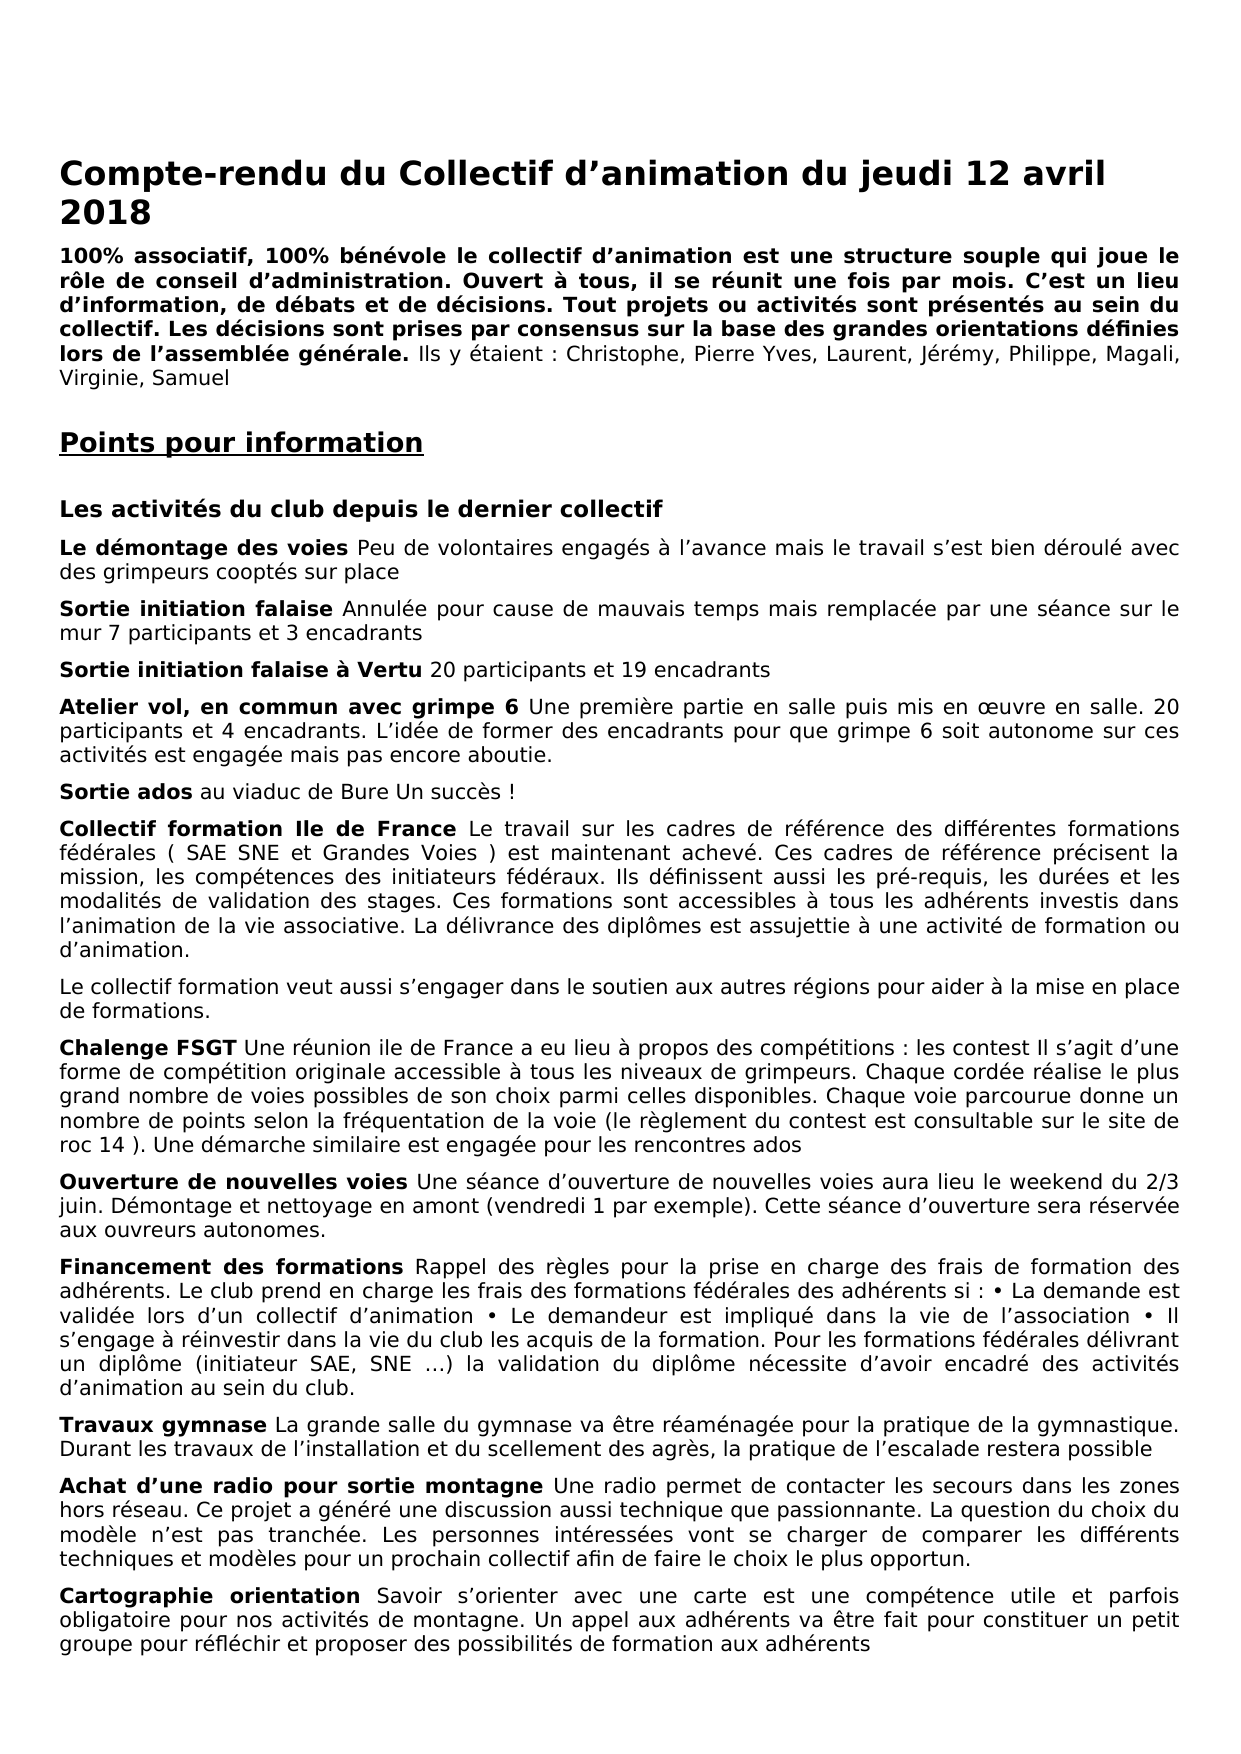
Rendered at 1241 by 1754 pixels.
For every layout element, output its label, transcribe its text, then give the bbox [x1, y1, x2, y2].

text Sortie ados au viaduc de Bure Un succès ! [59, 780, 1181, 804]
text Atelier vol, en commun avec grimpe 6 Une première partie en salle puis mis en œuvre en salle. 20 participants et 4 encadrants. L’idée de former des encadrants pour que grimpe 6 soit autonome sur ces activités est engagée mais pas encore aboutie. [59, 695, 1181, 767]
text Ouverture de nouvelles voies Une séance d’ouverture de nouvelles voies aura lieu le weekend du 2/3 juin. Démontage et nettoyage en amont (vendredi 1 par exemple). Cette séance d’ouverture sera réservée aux ouvreurs autonomes. [59, 1170, 1181, 1243]
text Collectif formation Ile de France Le travail sur les cadres de référence des différentes formations fédérales ( SAE SNE et Grandes Voies ) est maintenant achevé. Ces cadres de référence précisent la mission, les compétences des initiateurs fédéraux. Ils définissent aussi les pré-requis, les durées et les modalités de validation des stages. Ces formations sont accessibles à tous les adhérents investis dans l’animation de la vie associative. La délivrance des diplômes est assujettie à une activité de formation ou d’animation. [59, 817, 1181, 962]
text Chalenge FSGT Une réunion ile de France a eu lieu à propos des compétitions : les contest Il s’agit d’une forme de compétition originale accessible à tous les niveaux de grimpeurs. Chaque cordée réalise le plus grand nombre de voies possibles de son choix parmi celles disponibles. Chaque voie parcourue donne un nombre de points selon la fréquentation de la voie (le règlement du contest est consultable sur le site de roc 14 ). Une démarche similaire est engagée pour les rencontres ados [59, 1036, 1181, 1157]
text Le collectif formation veut aussi s’engager dans le soutien aux autres régions pour aider à la mise en place de formations. [59, 975, 1181, 1023]
subtitle Les activités du club depuis le dernier collectif [59, 497, 1181, 523]
text Travaux gymnase La grande salle du gymnase va être réaménagée pour la pratique de la gymnastique. Durant les travaux de l’installation et du scellement des agrès, la pratique de l’escalade restera possible [59, 1413, 1181, 1462]
text Achat d’une radio pour sortie montagne Une radio permet de contacter les secours dans les zones hors réseau. Ce projet a généré une discussion aussi technique que passionnante. La question du choix du modèle n’est pas tranchée. Les personnes intéressées vont se charger de comparer les différents techniques et modèles pour un prochain collectif afin de faire le choix le plus opportun. [59, 1474, 1181, 1571]
subtitle Points pour information [59, 428, 1181, 459]
text Financement des formations Rappel des règles pour la prise en charge des frais de formation des adhérents. Le club prend en charge les frais des formations fédérales des adhérents si : • La demande est validée lors d’un collectif d’animation • Le demandeur est impliqué dans la vie de l’association • Il s’engage à réinvestir dans la vie du club les acquis de la formation. Pour les formations fédérales délivrant un diplôme (initiateur SAE, SNE …) la validation du diplôme nécessite d’avoir encadré des activités d’animation au sein du club. [59, 1255, 1181, 1401]
text Sortie initiation falaise à Vertu 20 participants et 19 encadrants [59, 658, 1181, 682]
text Sortie initiation falaise Annulée pour cause de mauvais temps mais remplacée par une séance sur le mur 7 participants et 3 encadrants [59, 597, 1181, 645]
text Cartographie orientation Savoir s’orienter avec une carte est une compétence utile et parfois obligatoire pour nos activités de montagne. Un appel aux adhérents va être fait pour constituer un petit groupe pour réfléchir et proposer des possibilités de formation aux adhérents [59, 1584, 1181, 1657]
subtitle Compte-rendu du Collectif d’animation du jeudi 12 avril 2018 [59, 154, 1181, 232]
text 100% associatif, 100% bénévole le collectif d’animation est une structure souple qui joue le rôle de conseil d’administration. Ouvert à tous, il se réunit une fois par mois. C’est un lieu d’information, de débats et de décisions. Tout projets ou activités sont présentés au sein du collectif. Les décisions sont prises par consensus sur la base des grandes orientations définies lors de l’assemblée générale. Ils y étaient : Christophe, Pierre Yves, Laurent, Jérémy, Philippe, Magali, Virginie, Samuel [59, 244, 1181, 390]
text Le démontage des voies Peu de volontaires engagés à l’avance mais le travail s’est bien déroulé avec des grimpeurs cooptés sur place [59, 536, 1181, 584]
